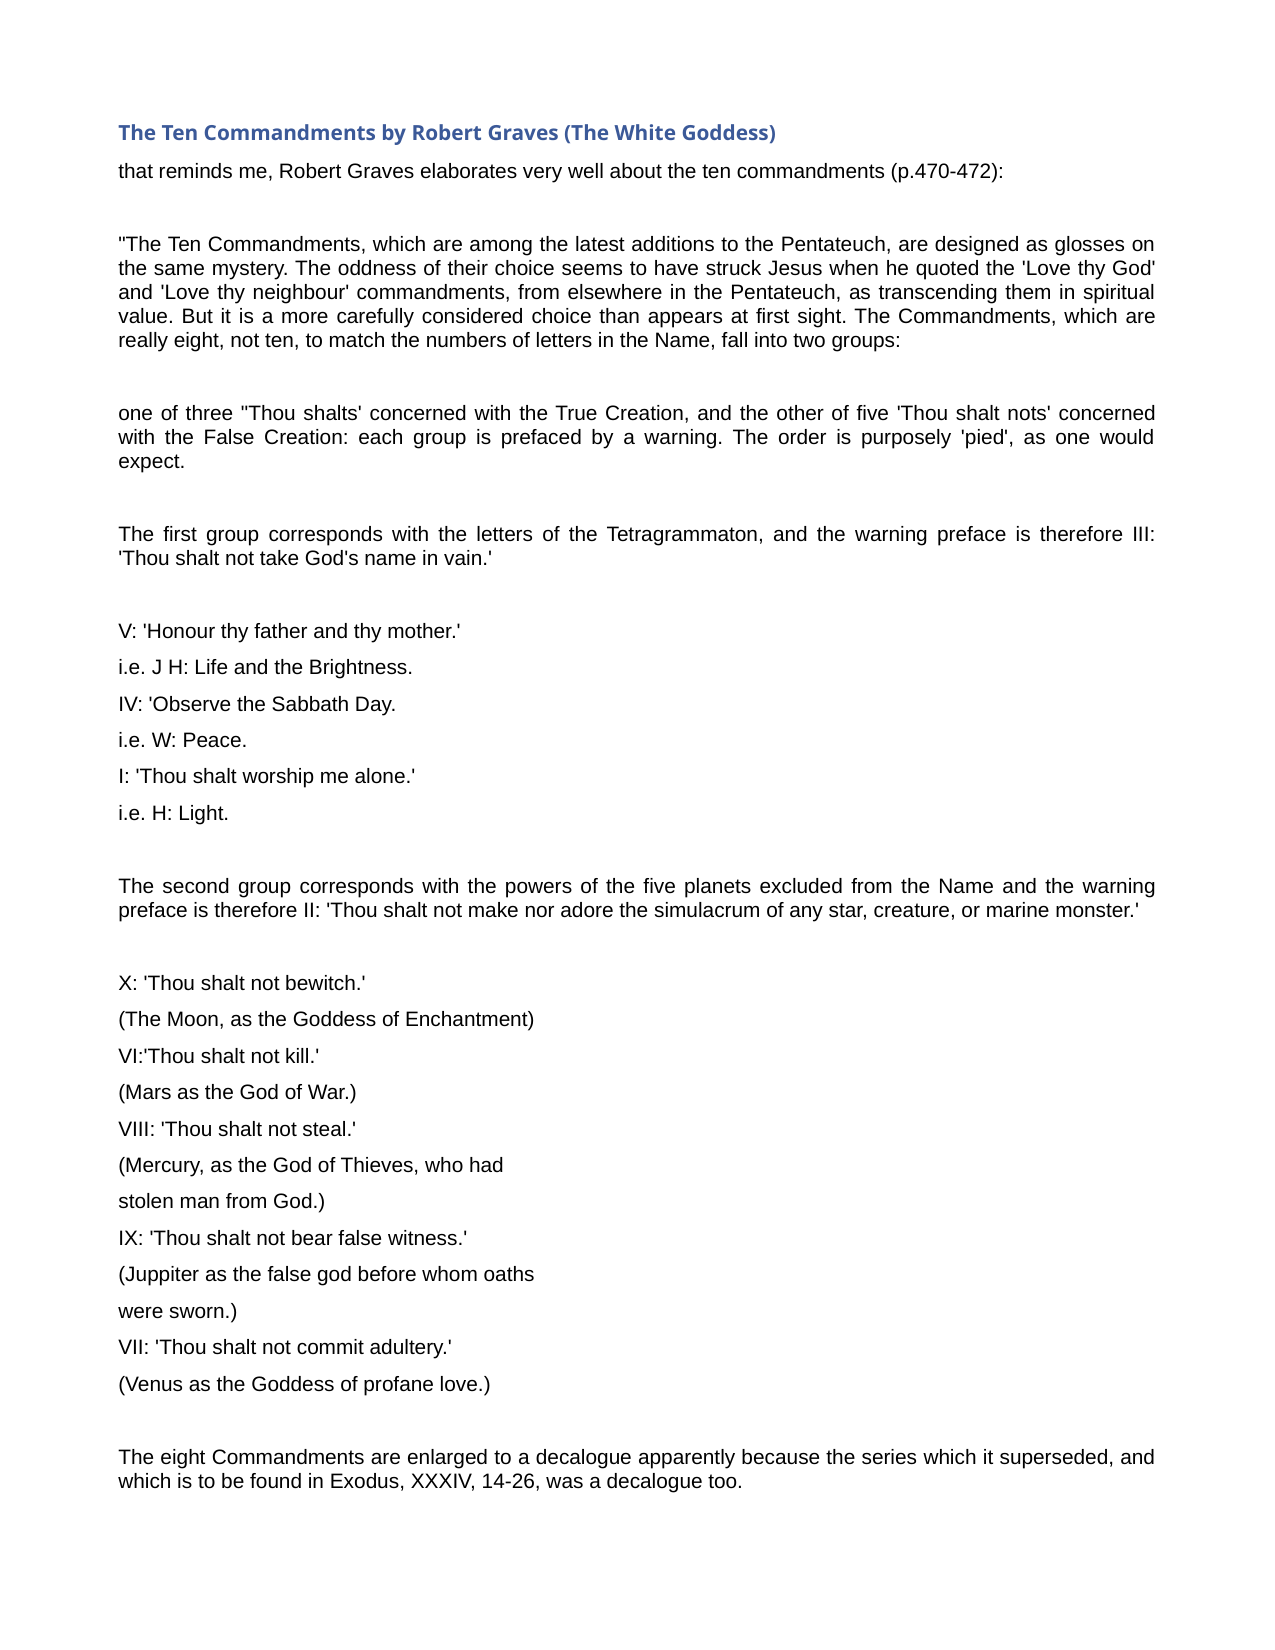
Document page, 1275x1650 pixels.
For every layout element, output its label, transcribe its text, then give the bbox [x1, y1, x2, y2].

text one of three "Thou shalts' concerned with the True Creation, and the other of five 'Thou shalt nots' concerned with the False Creation: each group is prefaced by a warning. The order is purposely 'pied', as one would expect. [118, 401, 1157, 473]
text The Ten Commandments by Robert Graves (The White Goddess) [118, 118, 1157, 147]
text (Juppiter as the false god before whom oaths [118, 1262, 1157, 1286]
text i.e. J H: Life and the Brightness. [118, 655, 1157, 679]
text VI:'Thou shalt not kill.' [118, 1043, 1157, 1067]
text i.e. W: Peace. [118, 728, 1157, 752]
text VIII: 'Thou shalt not steal.' [118, 1116, 1157, 1140]
text "The Ten Commandments, which are among the latest additions to the Pentateuch, are designed as glosses on the same mystery. The oddness of their choice seems to have struck Jesus when he quoted the 'Love thy God' and 'Love thy neighbour' commandments, from elsewhere in the Pentateuch, as transcending them in spiritual value. But it is a more carefully considered choice than appears at first sight. The Commandments, which are really eight, not ten, to match the numbers of letters in the Name, fall into two groups: [118, 232, 1157, 352]
text The eight Commandments are enlarged to a decalogue apparently because the series which it superseded, and which is to be found in Exodus, XXXIV, 14-26, was a decalogue too. [118, 1444, 1157, 1492]
text that reminds me, Robert Graves elaborates very well about the ten commandments (p.470-472): [118, 159, 1157, 183]
text V: 'Honour thy father and thy mother.' [118, 618, 1157, 642]
text I: 'Thou shalt worship me alone.' [118, 764, 1157, 788]
text IX: 'Thou shalt not bear false witness.' [118, 1226, 1157, 1250]
text were sworn.) [118, 1299, 1157, 1323]
text stolen man from God.) [118, 1189, 1157, 1213]
text IV: 'Observe the Sabbath Day. [118, 691, 1157, 715]
text i.e. H: Light. [118, 801, 1157, 825]
text (The Moon, as the Goddess of Enchantment) [118, 1007, 1157, 1031]
text (Mercury, as the God of Thieves, who had [118, 1153, 1157, 1177]
text (Mars as the God of War.) [118, 1080, 1157, 1104]
text The first group corresponds with the letters of the Tetragrammaton, and the warning preface is therefore III: 'Thou shalt not take God's name in vain.' [118, 522, 1157, 569]
text VII: 'Thou shalt not commit adultery.' [118, 1335, 1157, 1359]
text X: 'Thou shalt not bewitch.' [118, 971, 1157, 994]
text The second group corresponds with the powers of the five planets excluded from the Name and the warning preface is therefore II: 'Thou shalt not make nor adore the simulacrum of any star, creature, or marine monster.' [118, 874, 1157, 922]
text (Venus as the Goddess of profane love.) [118, 1372, 1157, 1396]
